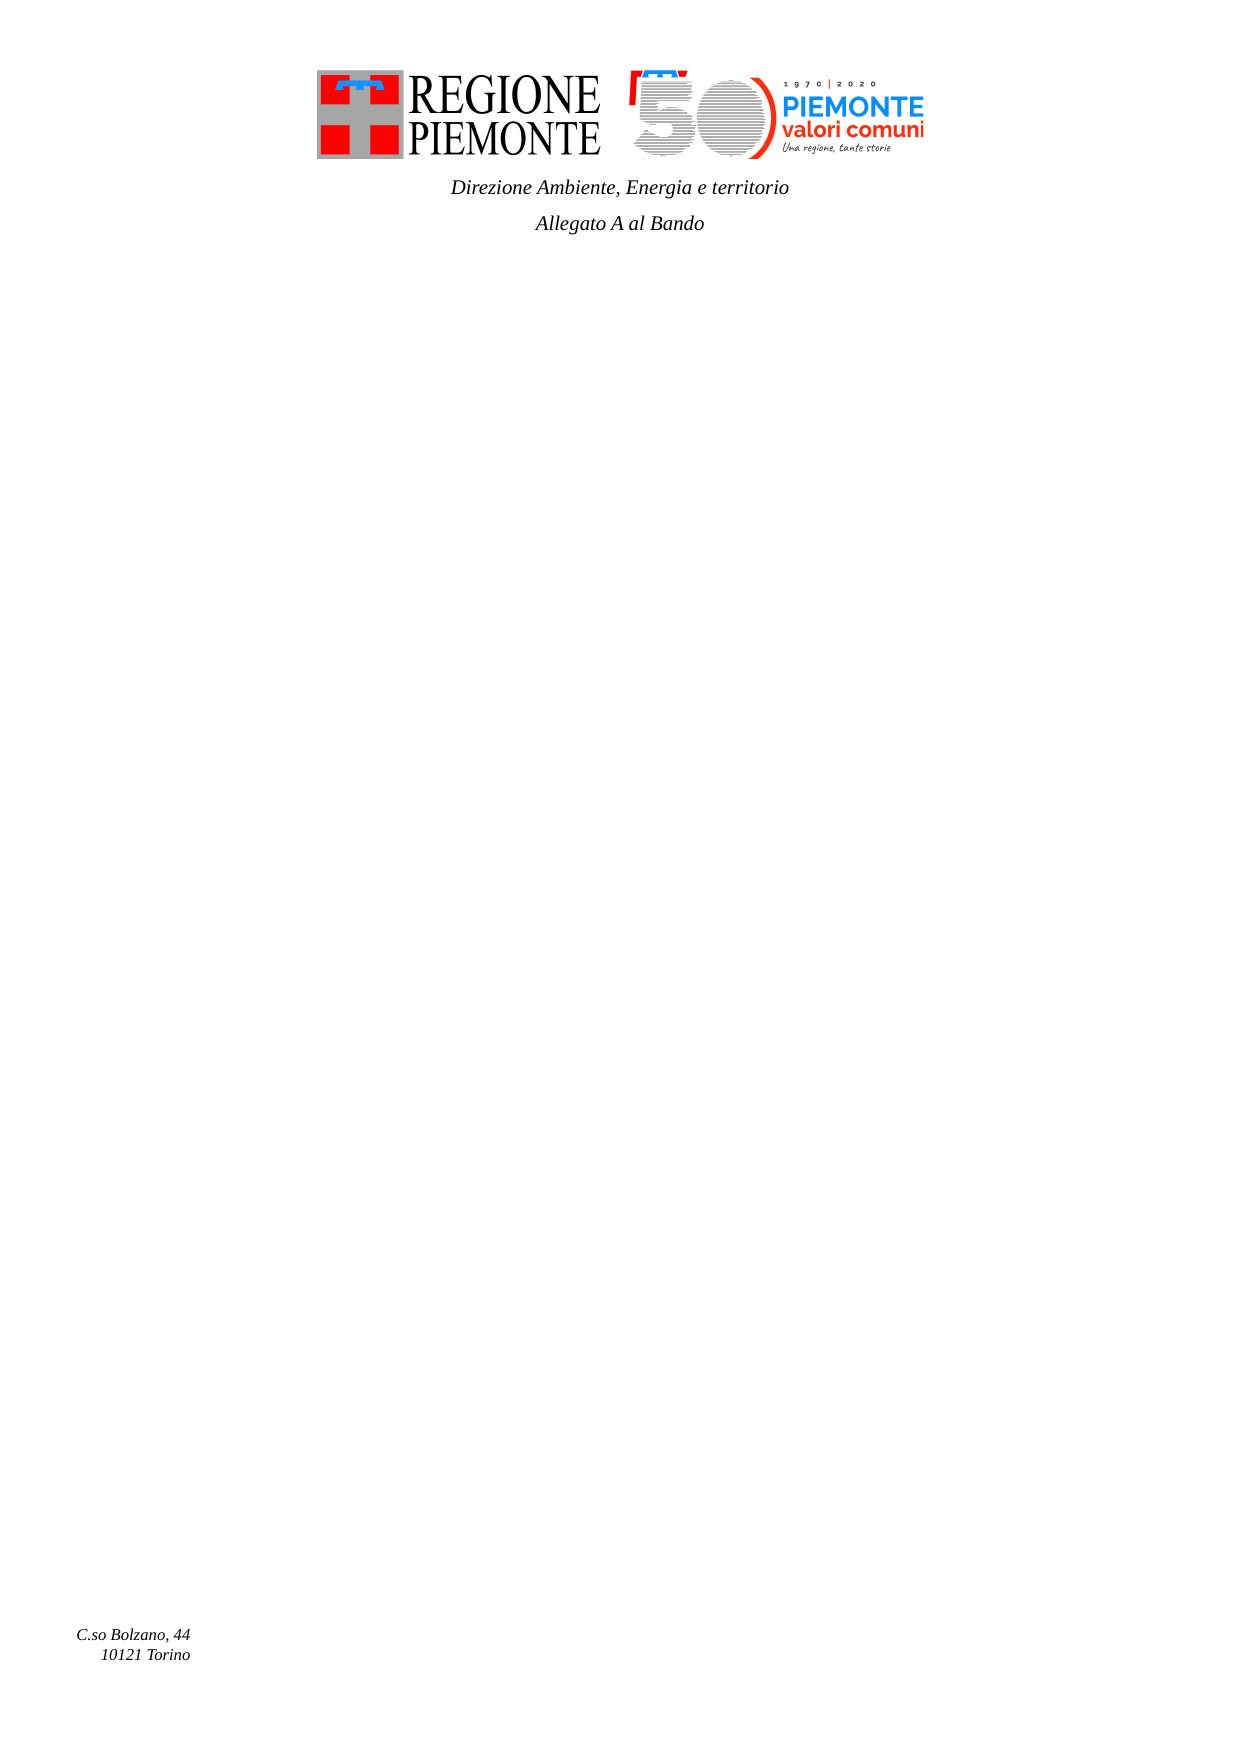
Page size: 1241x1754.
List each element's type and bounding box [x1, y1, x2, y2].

picture [316, 70, 924, 159]
